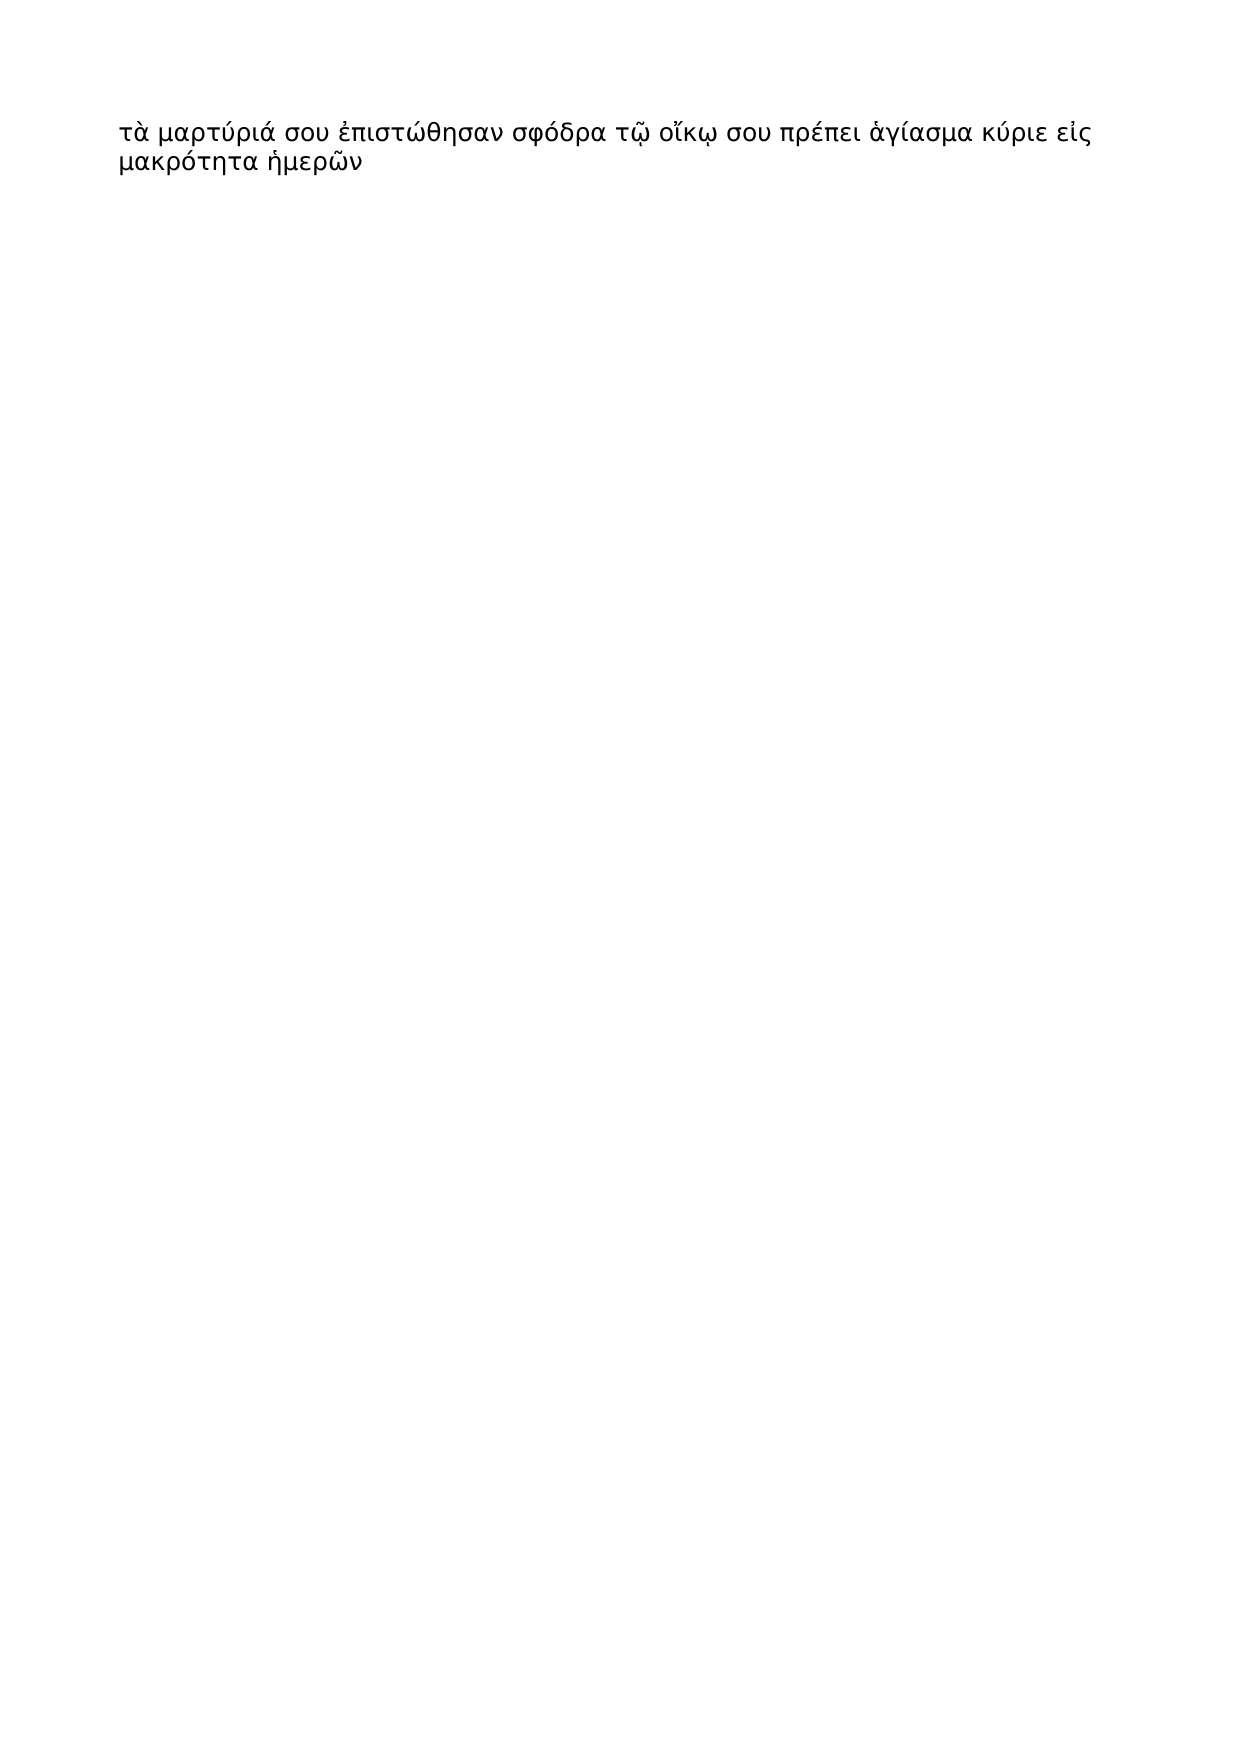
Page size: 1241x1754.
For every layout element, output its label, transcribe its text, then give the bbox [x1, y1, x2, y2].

text τὰ μαρτύριά σου ἐπιστώθησαν σφόδρα τῷ οἴκῳ σου πρέπει ἁγίασμα κύριε εἰς μακρότητα ἡμερῶν [118, 118, 1122, 176]
